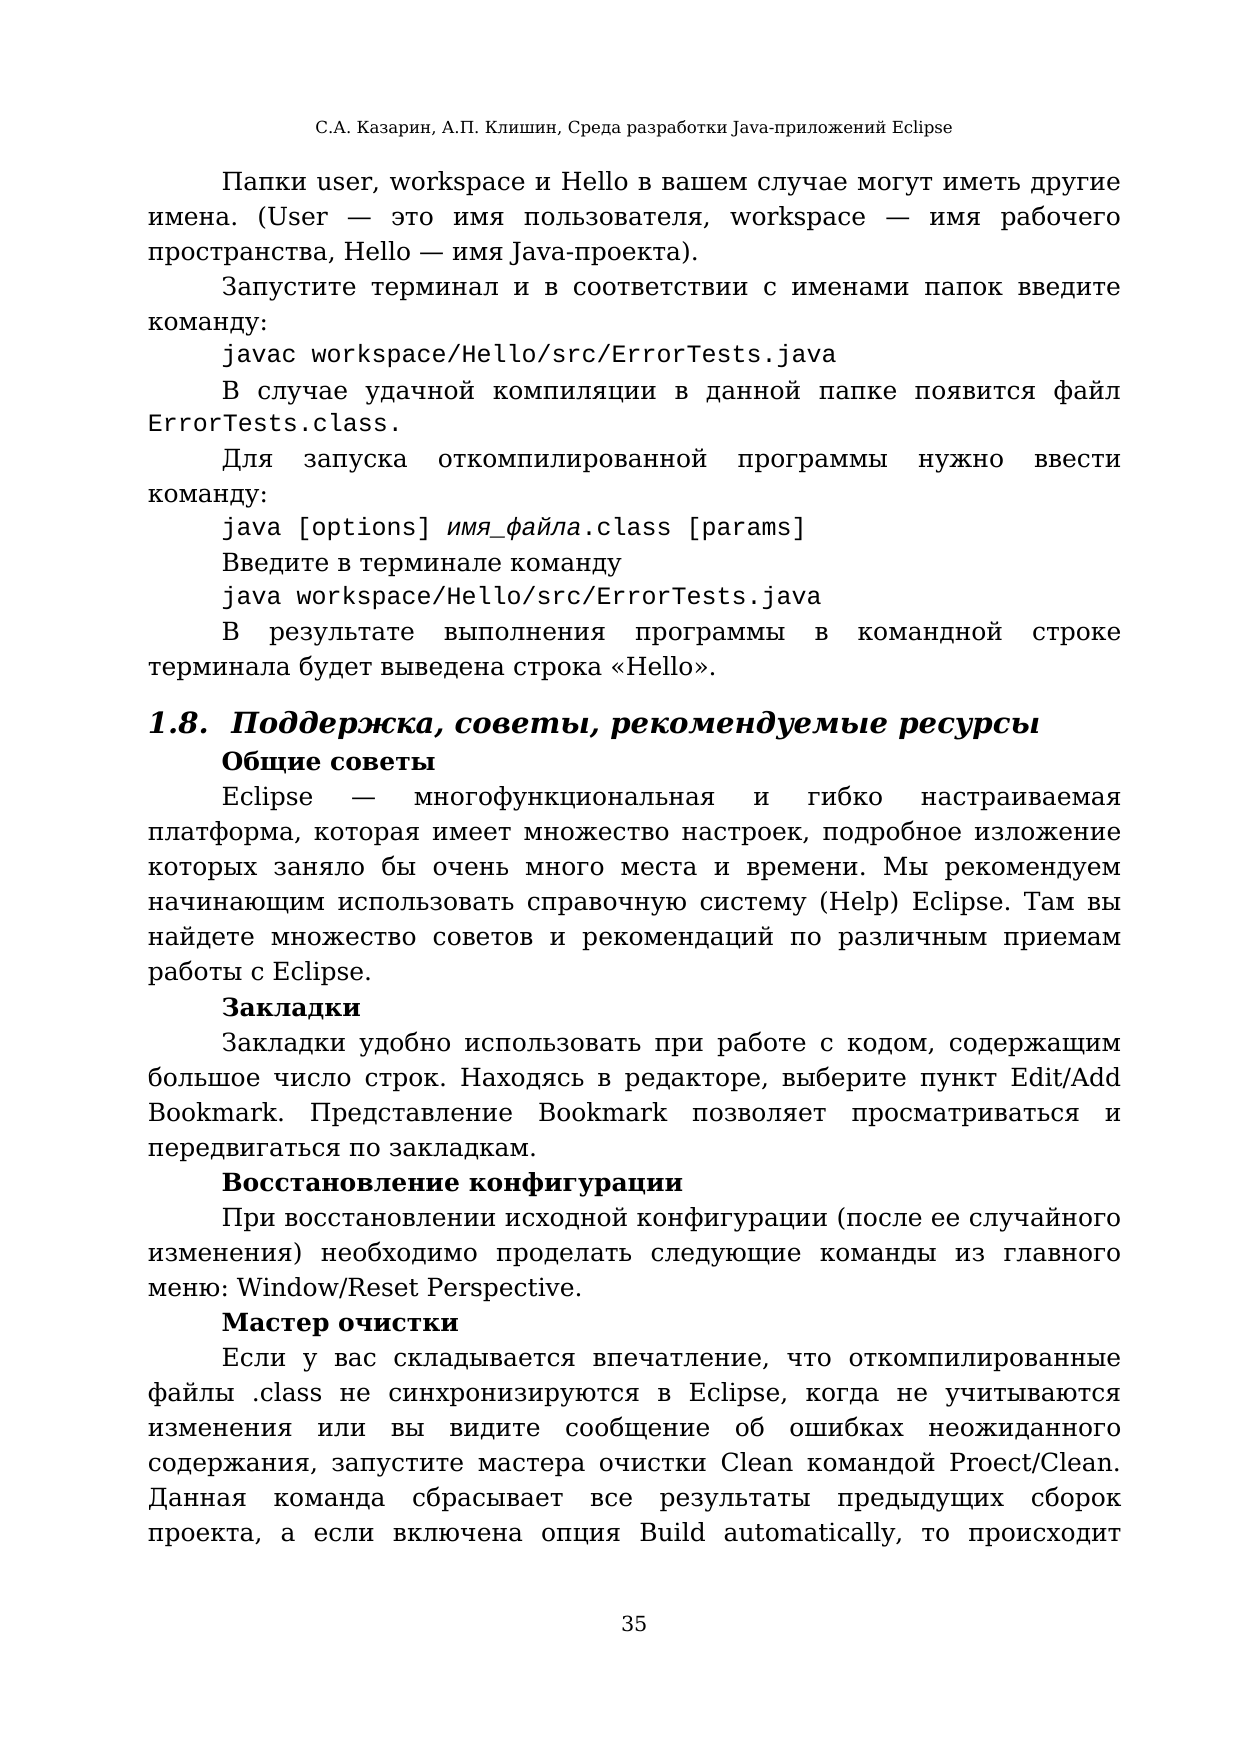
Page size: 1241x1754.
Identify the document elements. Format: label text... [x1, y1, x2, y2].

text Закладки удобно использовать при работе с кодом, содержащим большое число строк. Находясь в редакторе, выберите пункт Edit/Add Bookmark. Представление Bookmark позволяет просматриваться и передвигаться по закладкам. [148, 1028, 1122, 1162]
text Папки user, workspace и Hello в вашем случае могут иметь другие имена. (User — это имя пользователя, workspace — имя рабочего пространства, Hello — имя Java-проекта). [148, 167, 1122, 266]
subtitle Поддержка, советы, рекомендуемые ресурсы [148, 706, 1122, 740]
text Для запуска откомпилированной программы нужно ввести команду: [148, 445, 1122, 509]
text Eclipse — многофункциональная и гибко настраиваемая платформа, которая имеет множество настроек, подробное изложение которых заняло бы очень много места и времени. Мы рекомендуем начинающим использовать справочную систему (Help) Eclipse. Там вы найдете множество советов и рекомендаций по различным приемам работы с Eclipse. [148, 782, 1122, 987]
text В результате выполнения программы в командной строке терминала будет выведена строка «Hello». [148, 618, 1122, 682]
text java [options] имя_файла.class [params] [148, 515, 1122, 543]
text Восстановление конфигурации [148, 1168, 1122, 1197]
text При восстановлении исходной конфигурации (после ее случайного изменения) необходимо проделать следующие команды из главного меню: Window/Reset Perspective. [148, 1203, 1122, 1302]
text Мастер очистки [148, 1308, 1122, 1337]
text Запустите терминал и в соответствии с именами папок введите команду: [148, 272, 1122, 336]
text Если у вас складывается впечатление, что откомпилированные файлы .class не синхронизируются в Eclipse, когда не учитываются изменения или вы видите сообщение об ошибках неожиданного содержания, запустите мастера очистки Clean командой Proect/Clean. Данная команда сбрасывает все результаты предыдущих сборок проекта, а если включена опция Build automatically, то происходит [148, 1343, 1122, 1547]
text В случае удачной компиляции в данной папке появится файл ErrorTests.class. [148, 376, 1122, 439]
text Введите в терминале команду [148, 549, 1122, 578]
text java workspace/Hello/src/ErrorTests.java [148, 584, 1122, 612]
text Закладки [148, 992, 1122, 1022]
text javac workspace/Hello/src/ErrorTests.java [148, 342, 1122, 370]
text Общие советы [148, 747, 1122, 777]
